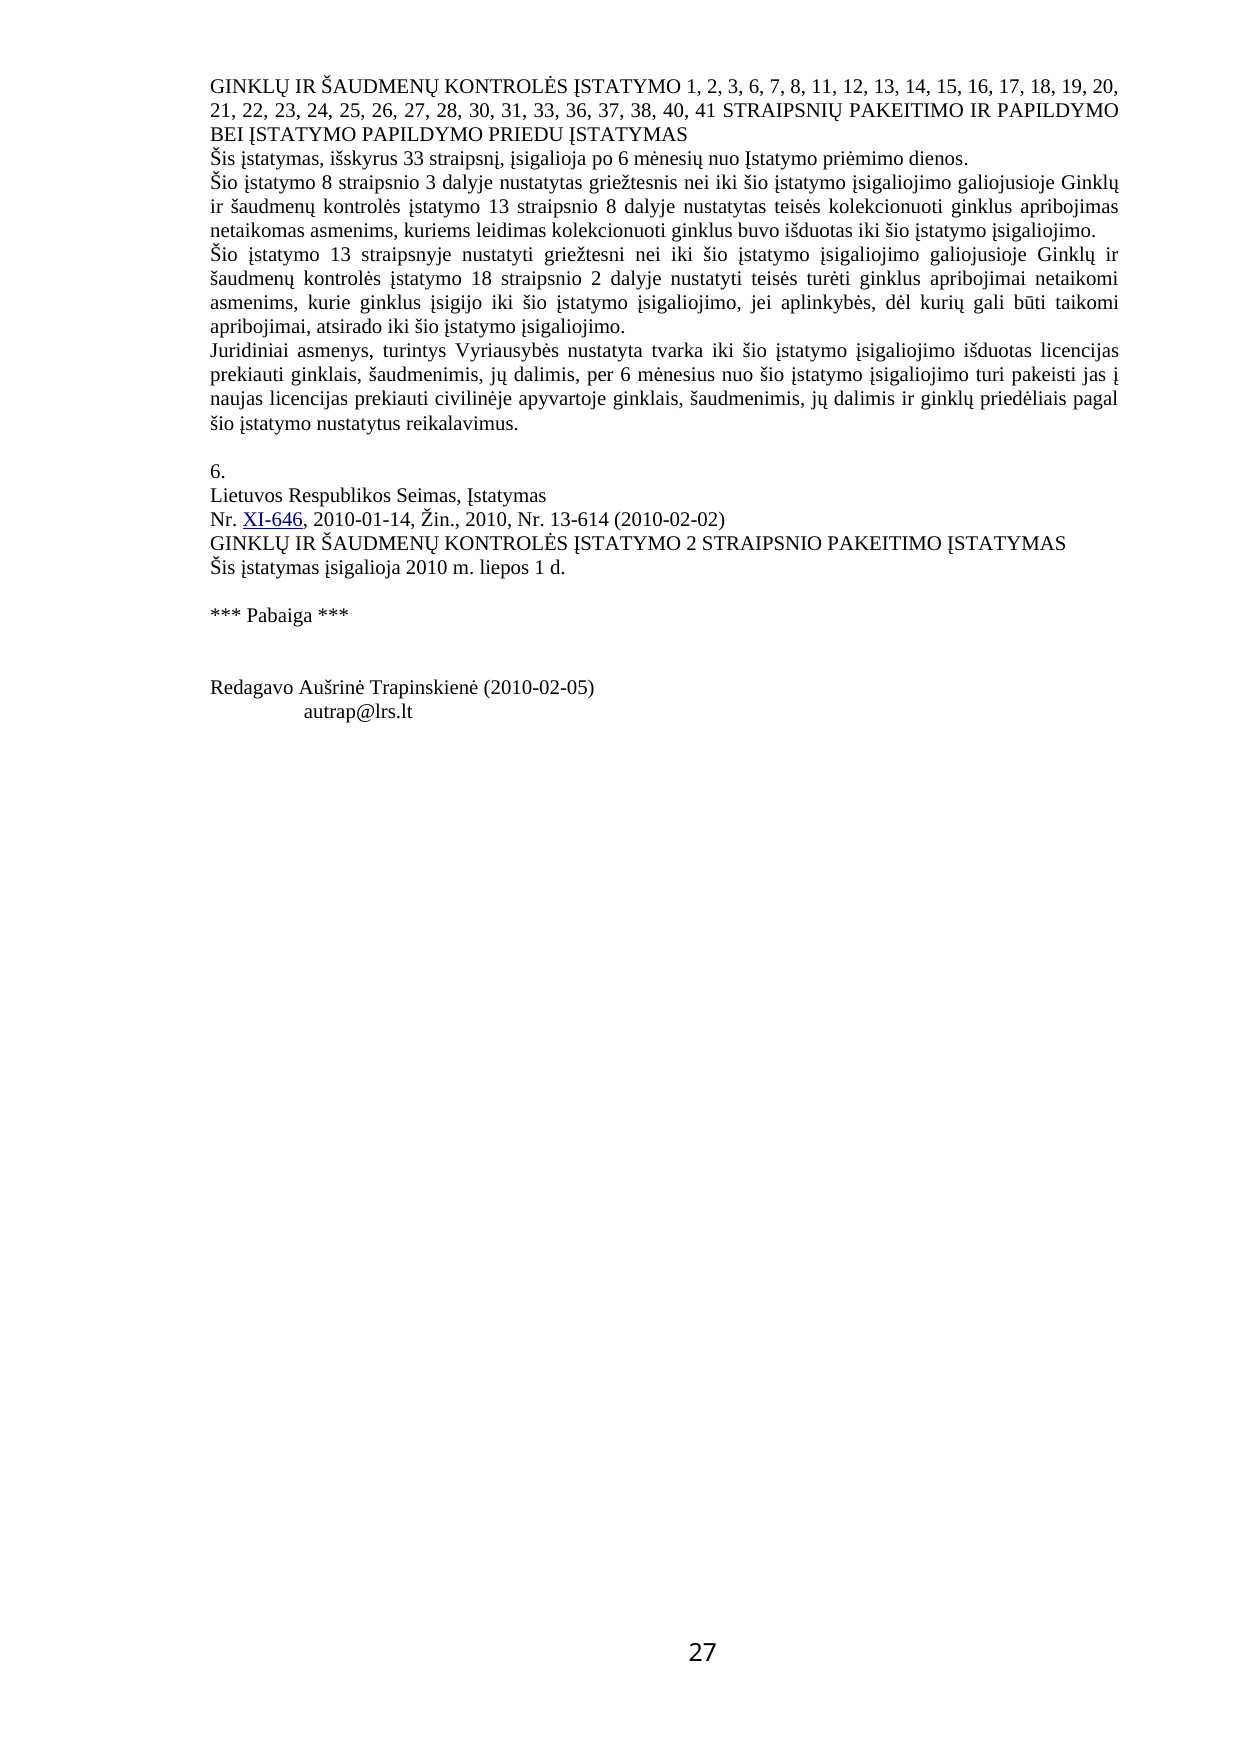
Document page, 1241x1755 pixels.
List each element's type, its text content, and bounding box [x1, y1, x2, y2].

text Šio įstatymo 13 straipsnyje nustatyti griežtesni nei iki šio įstatymo įsigaliojimo galiojusioje Ginklų ir šaudmenų kontrolės įstatymo 18 straipsnio 2 dalyje nustatyti teisės turėti ginklus apribojimai netaikomi asmenims, kurie ginklus įsigijo iki šio įstatymo įsigaliojimo, jei aplinkybės, dėl kurių gali būti taikomi apribojimai, atsirado iki šio įstatymo įsigaliojimo. [210, 242, 1120, 338]
text GINKLŲ IR ŠAUDMENŲ KONTROLĖS ĮSTATYMO 2 STRAIPSNIO PAKEITIMO ĮSTATYMAS [210, 531, 1120, 555]
text GINKLŲ IR ŠAUDMENŲ KONTROLĖS ĮSTATYMO 1, 2, 3, 6, 7, 8, 11, 12, 13, 14, 15, 16, 17, 18, 19, 20, 21, 22, 23, 24, 25, 26, 27, 28, 30, 31, 33, 36, 37, 38, 40, 41 STRAIPSNIŲ PAKEITIMO IR PAPILDYMO BEI ĮSTATYMO PAPILDYMO PRIEDU ĮSTATYMAS [210, 73, 1120, 146]
text Redagavo Aušrinė Trapinskienė (2010-02-05) [210, 675, 1120, 699]
text 6. [210, 458, 1120, 483]
text Šio įstatymo 8 straipsnio 3 dalyje nustatytas griežtesnis nei iki šio įstatymo įsigaliojimo galiojusioje Ginklų ir šaudmenų kontrolės įstatymo 13 straipsnio 8 dalyje nustatytas teisės kolekcionuoti ginklus apribojimas netaikomas asmenims, kuriems leidimas kolekcionuoti ginklus buvo išduotas iki šio įstatymo įsigaliojimo. [210, 170, 1120, 242]
text *** Pabaiga *** [210, 603, 1120, 627]
text Lietuvos Respublikos Seimas, Įstatymas [210, 483, 1120, 507]
text Juridiniai asmenys, turintys Vyriausybės nustatyta tvarka iki šio įstatymo įsigaliojimo išduotas licencijas prekiauti ginklais, šaudmenimis, jų dalimis, per 6 mėnesius nuo šio įstatymo įsigaliojimo turi pakeisti jas į naujas licencijas prekiauti civilinėje apyvartoje ginklais, šaudmenimis, jų dalimis ir ginklų priedėliais pagal šio įstatymo nustatytus reikalavimus. [210, 338, 1120, 434]
text Šis įstatymas, išskyrus 33 straipsnį, įsigalioja po 6 mėnesių nuo Įstatymo priėmimo dienos. [210, 146, 1120, 170]
text autrap@lrs.lt [210, 699, 1120, 723]
text Nr. XI-646, 2010-01-14, Žin., 2010, Nr. 13-614 (2010-02-02) [210, 507, 1120, 531]
text Šis įstatymas įsigalioja 2010 m. liepos 1 d. [210, 555, 1120, 579]
